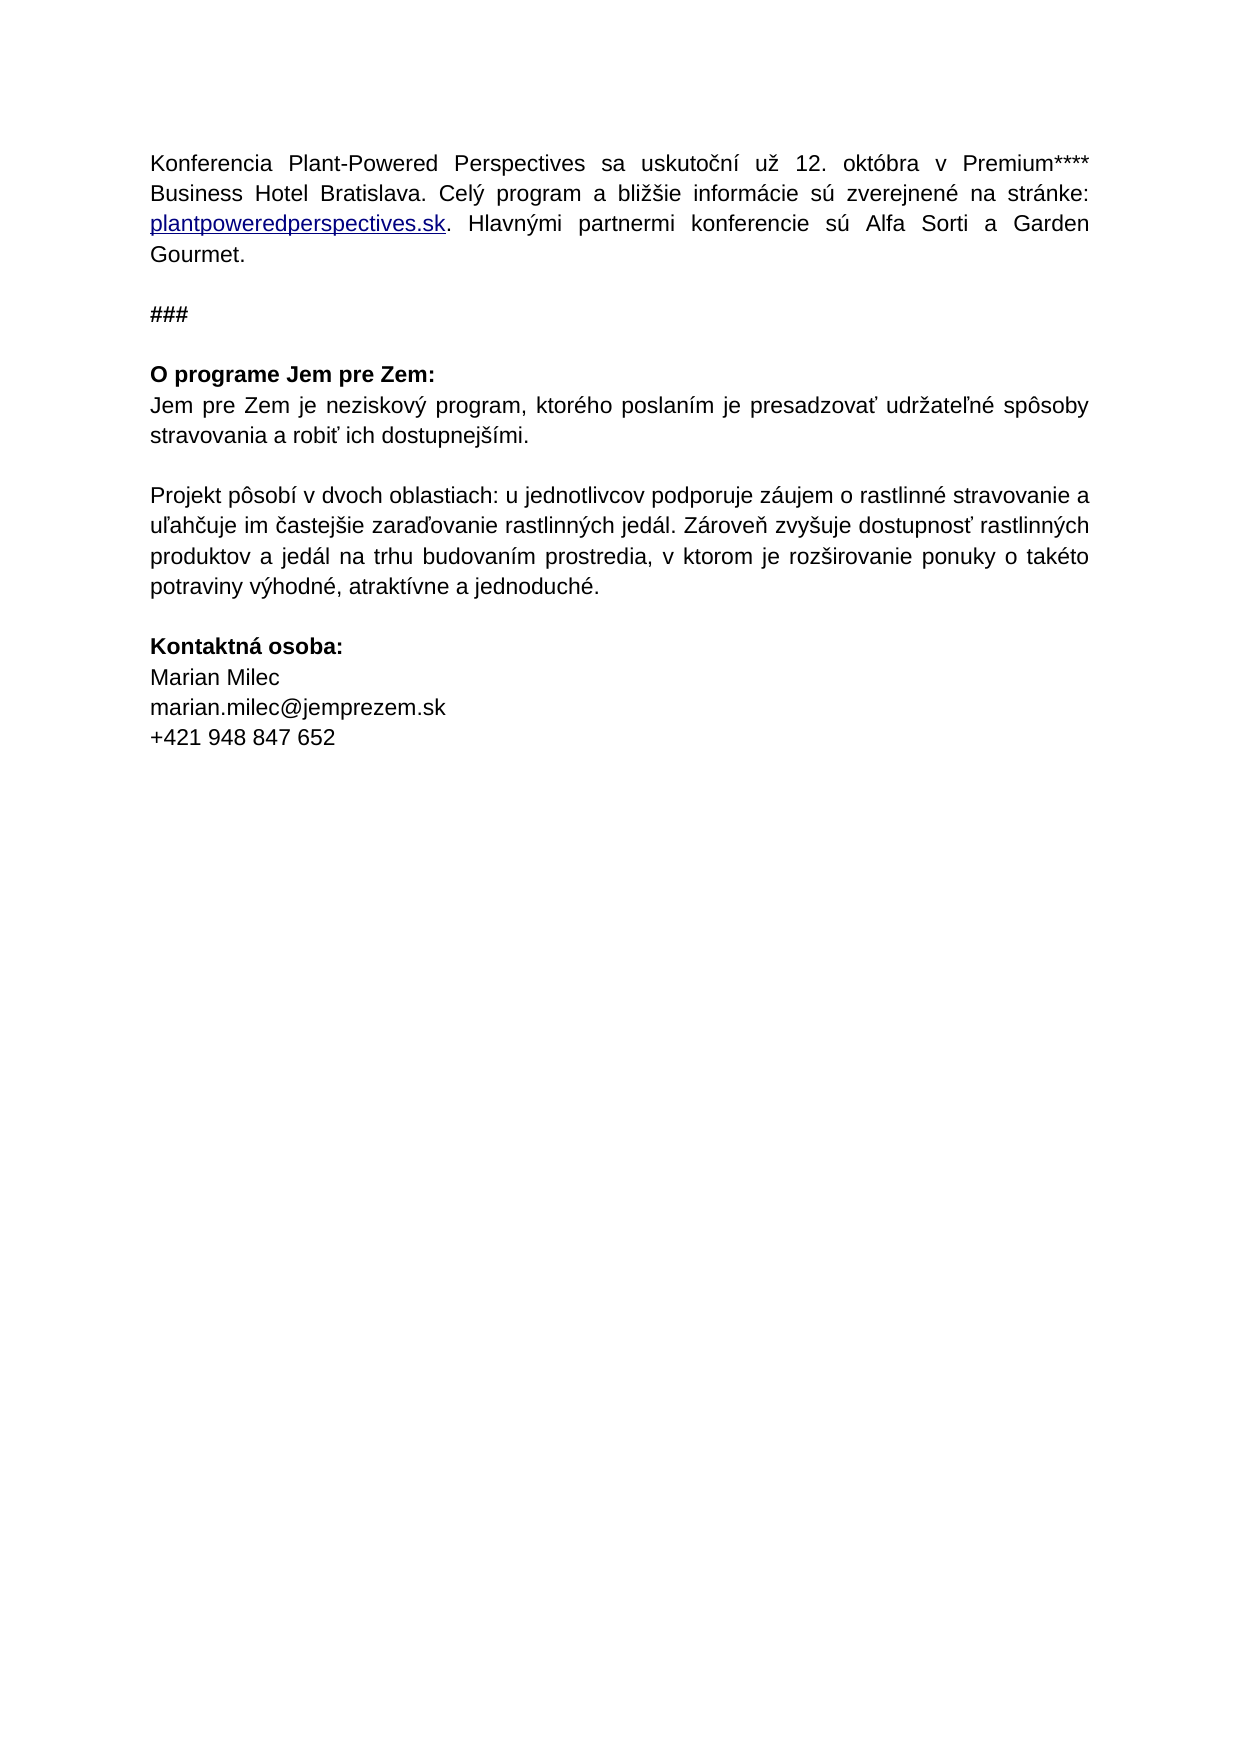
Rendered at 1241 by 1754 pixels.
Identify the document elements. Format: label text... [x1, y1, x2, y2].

text ### [150, 301, 1090, 327]
text Konferencia Plant-Powered Perspectives sa uskutoční už 12. októbra v Premium**** Business Hotel Bratislava. Celý program a bližšie informácie sú zverejnené na stránke: plantpoweredperspectives.sk. Hlavnými partnermi konferencie sú Alfa Sorti a Garden Gourmet. [150, 150, 1090, 267]
text Projekt pôsobí v dvoch oblastiach: u jednotlivcov podporuje záujem o rastlinné stravovanie a uľahčuje im častejšie zaraďovanie rastlinných jedál. Zároveň zvyšuje dostupnosť rastlinných produktov a jedál na trhu budovaním prostredia, v ktorom je rozširovanie ponuky o takéto potraviny výhodné, atraktívne a jednoduché. [150, 482, 1090, 599]
text Jem pre Zem je neziskový program, ktorého poslaním je presadzovať udržateľné spôsoby stravovania a robiť ich dostupnejšími. [150, 392, 1090, 448]
text marian.milec@jemprezem.sk [150, 694, 1090, 720]
text Kontaktná osoba: [150, 633, 1090, 660]
text +421 948 847 652 [150, 724, 1090, 750]
text Marian Milec [150, 663, 1090, 690]
text O programe Jem pre Zem: [150, 361, 1090, 388]
